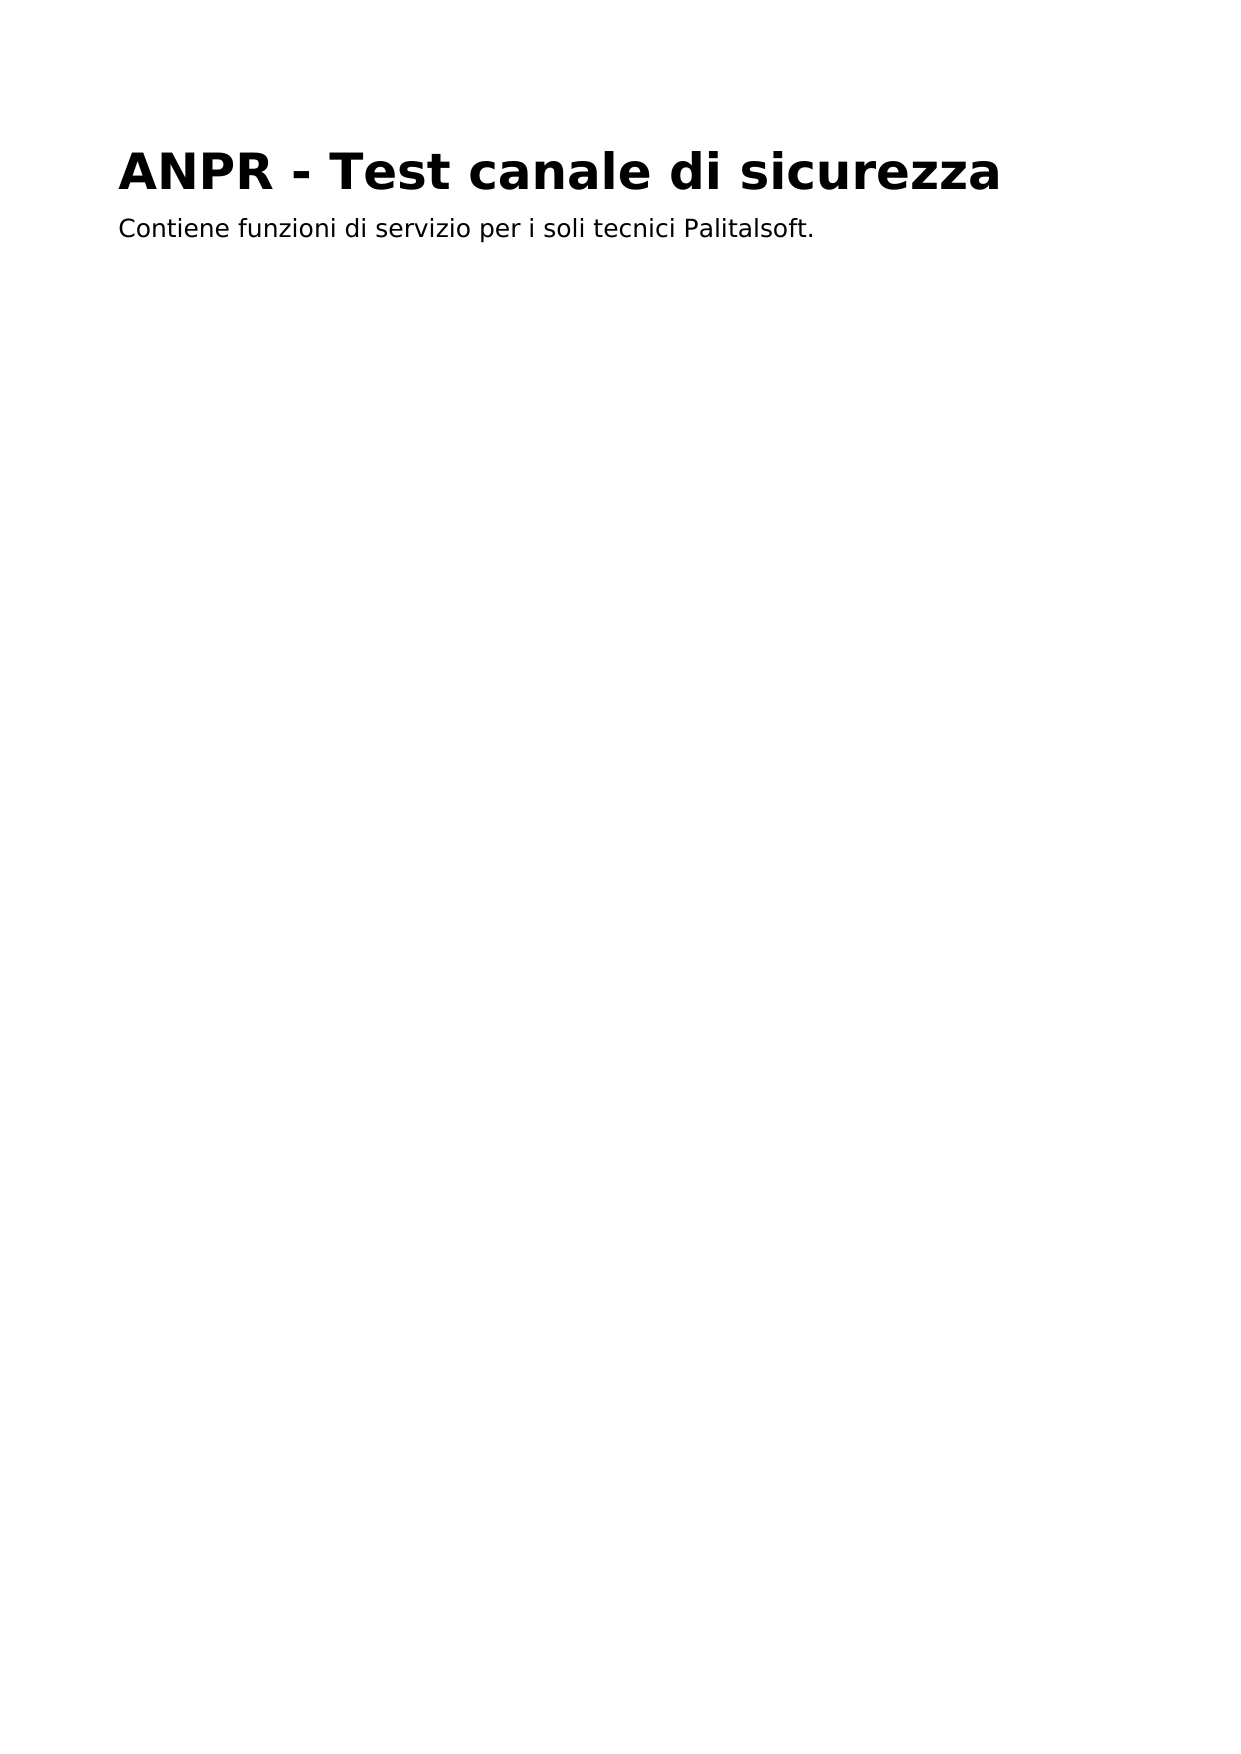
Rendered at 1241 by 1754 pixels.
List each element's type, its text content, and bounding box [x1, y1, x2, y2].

text Contiene funzioni di servizio per i soli tecnici Palitalsoft. [118, 214, 1122, 243]
subtitle ANPR - Test canale di sicurezza [118, 143, 1122, 201]
